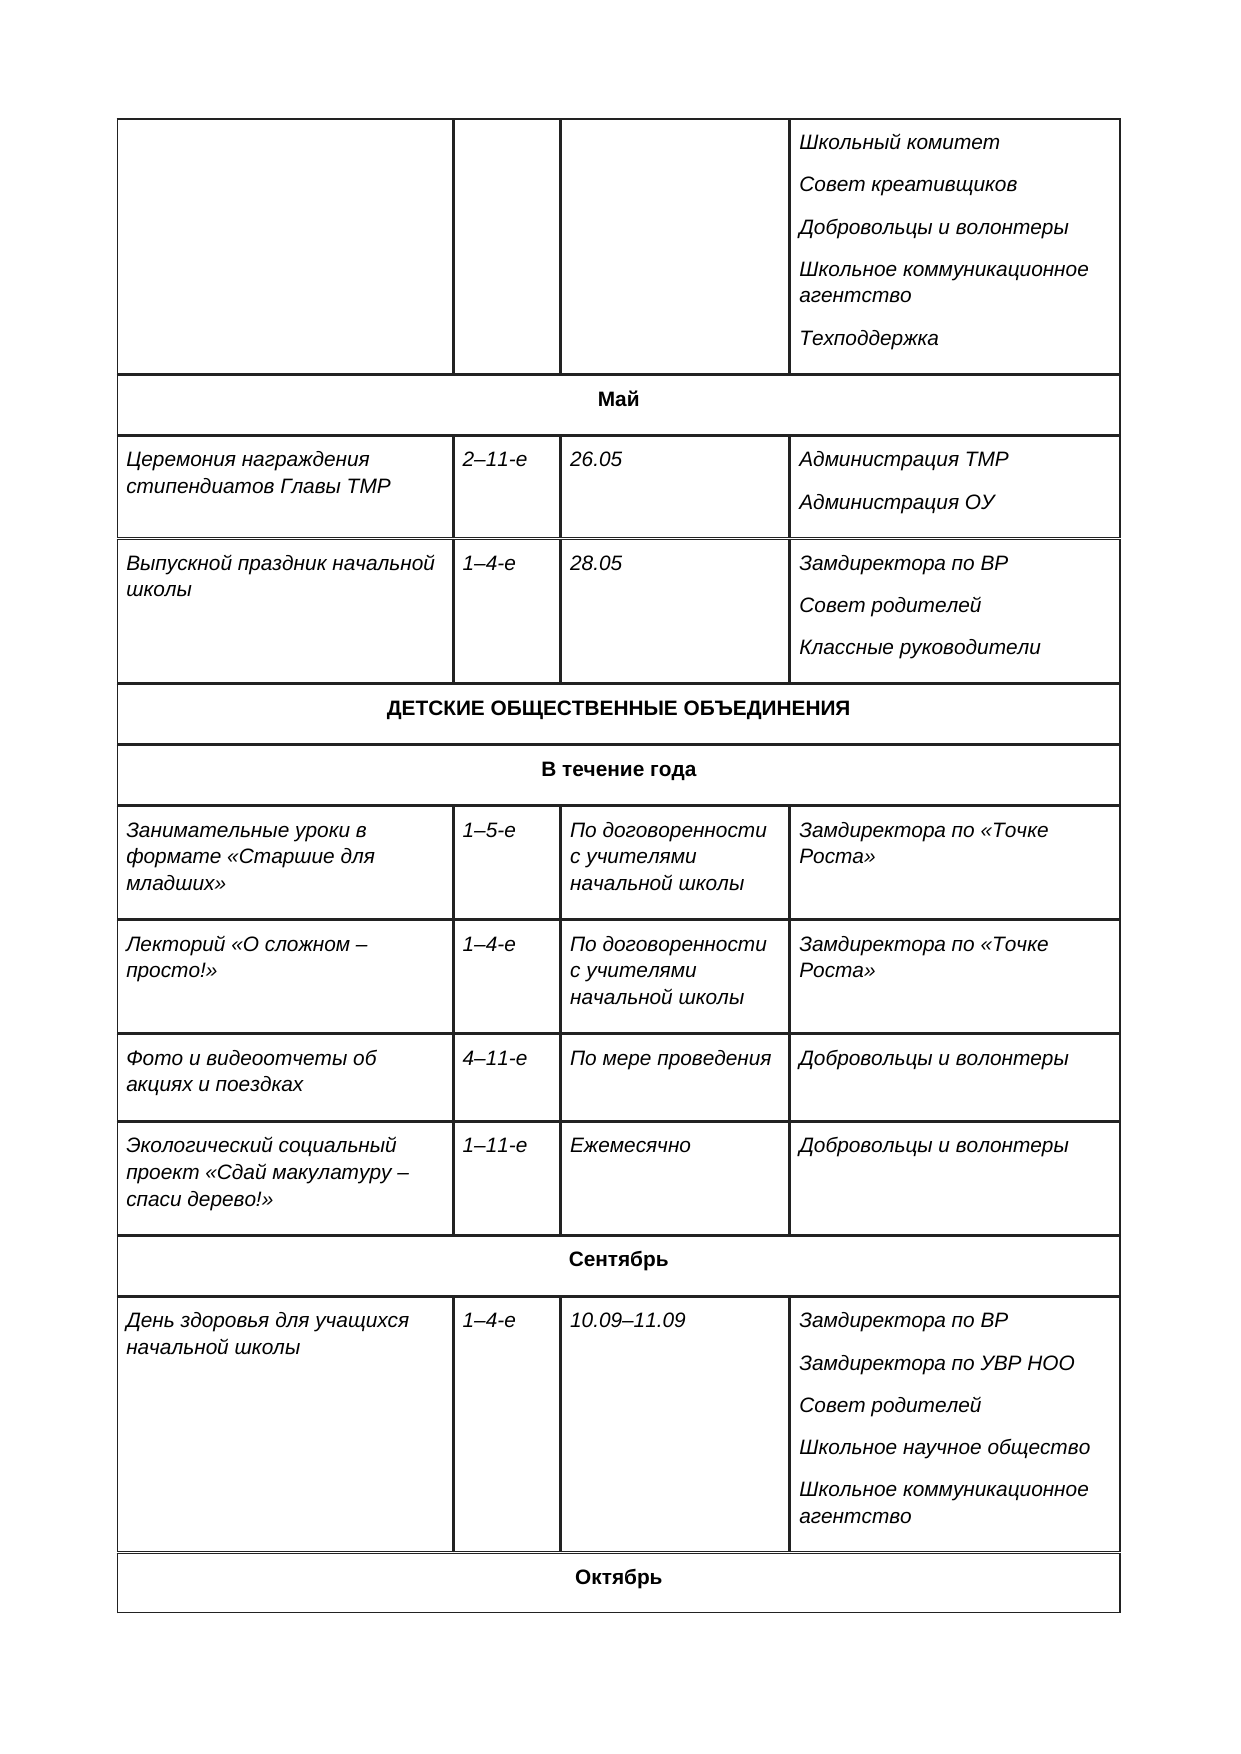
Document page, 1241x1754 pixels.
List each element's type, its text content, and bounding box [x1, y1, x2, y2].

table_cell ДЕТСКИЕ ОБЩЕСТВЕННЫЕ ОБЪЕДИНЕНИЯ [118, 685, 1119, 743]
table_cell Сентябрь [118, 1237, 1119, 1295]
table_cell [455, 120, 559, 373]
table_cell 1–5-е [455, 807, 559, 918]
table_cell 26.05 [562, 437, 788, 537]
table_cell 4–11-е [455, 1035, 559, 1120]
table_cell Экологический социальный проект «Сдай макулатуру – спаси дерево!» [118, 1123, 452, 1234]
table_cell Занимательные уроки в формате «Старшие для младших» [118, 807, 452, 918]
table_cell День здоровья для учащихся начальной школы [118, 1298, 452, 1551]
table_cell По мере проведения [562, 1035, 788, 1120]
table_cell 2–11-е [455, 437, 559, 537]
table_cell 1–11-е [455, 1123, 559, 1234]
table_cell Школьный комитет Совет креативщиков Добровольцы и волонтеры Школьное коммуникационное агентство Техподдержка [791, 120, 1119, 373]
table_cell Выпускной праздник начальной школы [118, 540, 452, 682]
table_cell 28.05 [562, 540, 788, 682]
table_cell 1–4-е [455, 540, 559, 682]
table_cell Добровольцы и волонтеры [791, 1035, 1119, 1120]
table_cell Замдиректора по «Точке Роста» [791, 921, 1119, 1032]
table_cell По договоренности с учителями начальной школы [562, 807, 788, 918]
table_cell Май [118, 376, 1119, 434]
table_cell Октябрь [118, 1554, 1119, 1612]
table_cell 1–4-е [455, 921, 559, 1032]
table_cell Замдиректора по ВР Совет родителей Классные руководители [791, 540, 1119, 682]
table_cell [562, 120, 788, 373]
table_cell Добровольцы и волонтеры [791, 1123, 1119, 1234]
table_cell Замдиректора по ВР Замдиректора по УВР НОО Совет родителей Школьное научное общество Школьное коммуникационное агентство [791, 1298, 1119, 1551]
table_cell По договоренности с учителями начальной школы [562, 921, 788, 1032]
table_cell Лекторий «О сложном – просто!» [118, 921, 452, 1032]
table_cell Администрация ТМР Администрация ОУ [791, 437, 1119, 537]
table_cell Ежемесячно [562, 1123, 788, 1234]
table_cell Фото и видеоотчеты об акциях и поездках [118, 1035, 452, 1120]
table_cell В течение года [118, 746, 1119, 804]
table_cell 1–4-е [455, 1298, 559, 1551]
table_cell 10.09–11.09 [562, 1298, 788, 1551]
table_cell Церемония награждения стипендиатов Главы ТМР [118, 437, 452, 537]
table_cell [118, 120, 452, 373]
table_cell Замдиректора по «Точке Роста» [791, 807, 1119, 918]
